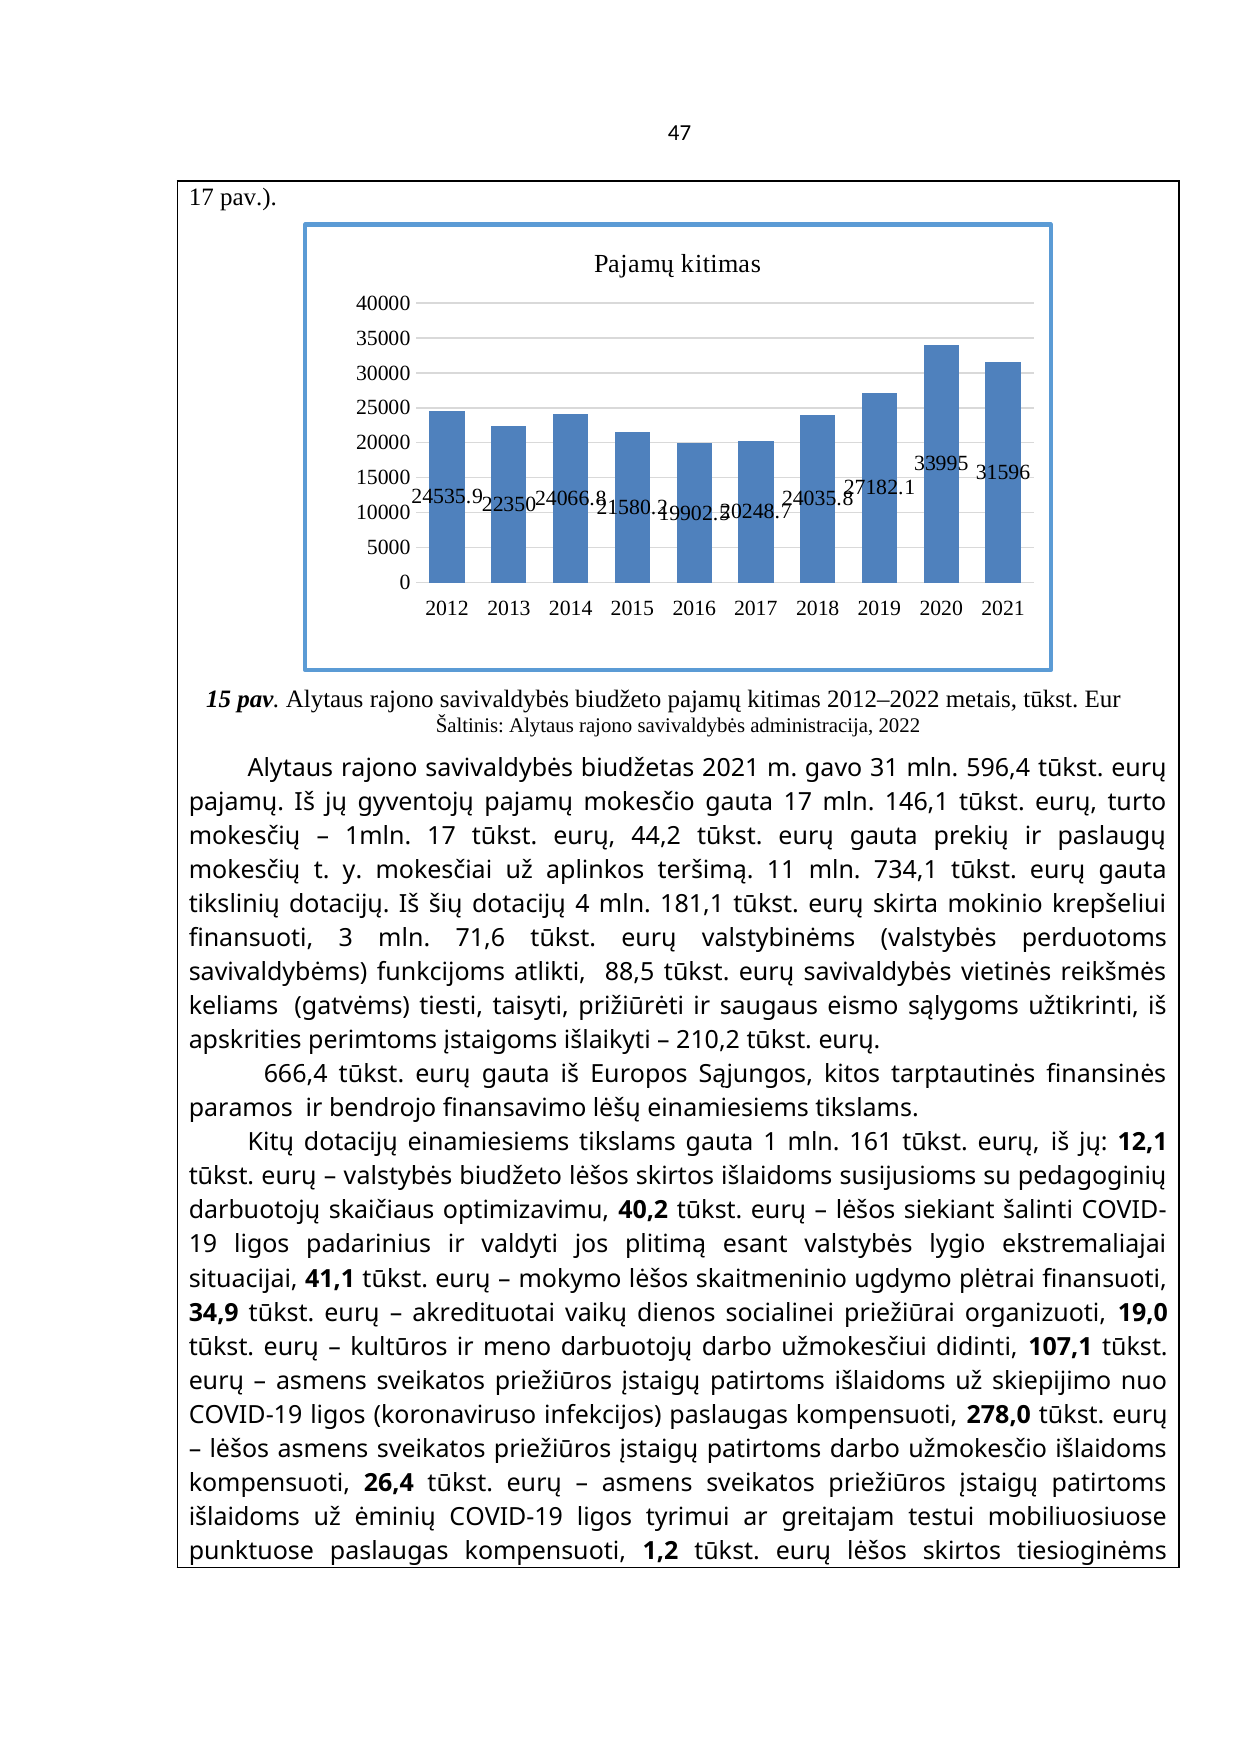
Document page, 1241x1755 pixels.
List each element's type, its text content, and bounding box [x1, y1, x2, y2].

table_cell Finansiniai ištekliai. Alytaus rajono savivaldybės strateginio veiklos plano programų įgyvendinimui naudojamas vienas iš pagrindinių finansavimo šaltinių – Alytaus rajono savivaldybės biudžeto lėšos (biudžetas ir tikslinės dotacijos). Tačiau kiekvienais metais įvairiems projektams įgyvendinti pritraukiamas finansavimas ir iš kitų šaltinių. Tai ES struktūrinių fondų ir programų lėšos, valstybės biudžeto lėšos. Kiekvienas asignavimų valdytojas yra atsakingas už teisingą programų sąmatų sudarymą ir vykdymą neviršijant patvirtintų asignavimų, už paskirtų asignavimų naudojimo teisėtumą ir efektyvumą. Alytaus rajono savivaldybės 2012–2021 metų biudžeto pajamas sudaro:  Mokesčiai. Pajamų ir pelno mokesčiai (gyventojų pajamų mokestis), turto mokesčiai (žemės mokestis, paveldimo turto mokestis, nekilnojamo turto mokestis), prekių ir paslaugų mokesčiai (mokesčiai už aplinkos teršimą, rinkliavos).  Dotacijos. Europos Sąjungos finansinės paramos lėšos, dotacijos iš kitų valdymo lygių.  Kitos pajamos. Turto pajamos, pajamos už prekes ir paslaugas, pajamos iš baudų ir konfiskacijos, kitos neišvardytos pajamos.  Materialiojo ir nematerialiojo turto realizavimo pajamos. Ilgalaikio materialiojo turto realizavimo pajamos (žemės ir žemės gelmių išteklių realizavimo pajamos). Didžiausią savivaldybės biudžeto pajamų dalį kasmet sudaro mokesčiai ir dotacijos. Biudžeto pajamos nuo 2010 iki 2012 metų didėjo, 2013 metais pastebimas sumažėjimas, tačiau 2014 metais biudžeto pajamos padidėjo 7,7 proc. lyginat su 2013 metais, kadangi buvo paimta paskola investicinių projektų įgyvendinimui. 2015 metais pastebimas pajamų sumažėjimas 10,3 proc. Lyginant 2017 su 2016 m. pajamų gavimas didesnis 1,8 proc. 2018-2021 m. laikotarpyje pastebimas biudžeto pajamų augimas, kurį labiausiai lėmė gaunama didesnė mokesčių dalis (žr. 17 pav.). 15 pav. Alytaus rajono savivaldybės biudžeto pajamų kitimas 2012–2022 metais, tūkst. Eur Šaltinis: Alytaus rajono savivaldybės administracija, 2022 Alytaus rajono savivaldybės biudžetas 2021 m. gavo 31 mln. 596,4 tūkst. eurų pajamų. Iš jų gyventojų pajamų mokesčio gauta 17 mln. 146,1 tūkst. eurų, turto mokesčių – 1mln. 17 tūkst. eurų, 44,2 tūkst. eurų gauta prekių ir paslaugų mokesčių t. y. mokesčiai už aplinkos teršimą. 11 mln. 734,1 tūkst. eurų gauta tikslinių dotacijų. Iš šių dotacijų 4 mln. 181,1 tūkst. eurų skirta mokinio krepšeliui finansuoti, 3 mln. 71,6 tūkst. eurų valstybinėms (valstybės perduotoms savivaldybėms) funkcijoms atlikti, 88,5 tūkst. eurų savivaldybės vietinės reikšmės keliams (gatvėms) tiesti, taisyti, prižiūrėti ir saugaus eismo sąlygoms užtikrinti, iš apskrities perimtoms įstaigoms išlaikyti – 210,2 tūkst. eurų. 666,4 tūkst. eurų gauta iš Europos Sąjungos, kitos tarptautinės finansinės paramos ir bendrojo finansavimo lėšų einamiesiems tikslams. Kitų dotacijų einamiesiems tikslams gauta 1 mln. 161 tūkst. eurų, iš jų: 12,1 tūkst. eurų – valstybės biudžeto lėšos skirtos išlaidoms susijusioms su pedagoginių darbuotojų skaičiaus optimizavimu, 40,2 tūkst. eurų – lėšos siekiant šalinti COVID-19 ligos padarinius ir valdyti jos plitimą esant valstybės lygio ekstremaliajai situacijai, 41,1 tūkst. eurų – mokymo lėšos skaitmeninio ugdymo plėtrai finansuoti, 34,9 tūkst. eurų – akredituotai vaikų dienos socialinei priežiūrai organizuoti, 19,0 tūkst. eurų – kultūros ir meno darbuotojų darbo užmokesčiui didinti, 107,1 tūkst. eurų – asmens sveikatos priežiūros įstaigų patirtoms išlaidoms už skiepijimo nuo COVID-19 ligos (koronaviruso infekcijos) paslaugas kompensuoti, 278,0 tūkst. eurų – lėšos asmens sveikatos priežiūros įstaigų patirtoms darbo užmokesčio išlaidoms kompensuoti, 26,4 tūkst. eurų – asmens sveikatos priežiūros įstaigų patirtoms išlaidoms už ėminių COVID-19 ligos tyrimui ar greitajam testui mobiliuosiuose punktuose paslaugas kompensuoti, 1,2 tūkst. eurų lėšos skirtos tiesioginėms konsultacijoms mokiniams, pasirinkusiems laikyti brandos egzaminus 2021 metais ir patyrusiems mokymosi praradimų dėl COVID-19 pandemijos, 26,0 tūkst. eurų – konsultacijoms mokiniams, patiriantiems mokymosi sunkumų, 19,4 tūkst. eurų – lėšos naujoms mokytojų padėjėjų pareigybėms įsteigti, 78,2 tūkst. eurų – neformaliam vaikų švietimui, 152,4 tūkst. eurų – savivaldybės biudžeto negautoms pajamoms padengti, 15,9 tūkst. eurų – socialinių paslaugų įstaigų ir socialinių paslaugų srities darbuotojų darbo užmokesčiui didinti, 18,8 tūkst. eurų – lėšos skirtos bendruomeninei veiklai stiprinti savivaldybėje, 83,1 tūkst. eurų – patirtoms išlaidoms vykdant įsipareigojimus vietinio transporto vežėjams ir 207,2 tūkst. eurų – išlaidoms esant ekstremaliajai situacijai, paskelbtai visoje šalyje dėl masinio užsieniečių antplūdžio kompensuoti. Speciali tikslinė dotacija savivaldybės turtui įsigyti – 1 670,5 tūkst. eurų, t. y. lėšos vietinės reikšmės keliams tiesti, taisyti bei prižiūrėti. Dotacija iš Europos Sąjungos, kitos tarptautinės finansinės paramos ir bendrojo finansavimo lėšų turtui įsigyti – 654,6 tūkst. eurų. Kitos dotacijos turtui įsigyti – 30,2 tūkst. eurų – savivaldybių viešosioms bibliotekoms dokumentams įsigyti. Kitų pajamų gauta 1 mln. 584,9 tūkst. eurų, iš jų didžiausią dalį 1 mln. 434 tūkst. eurų sudaro pajamos už prekes ir paslaugas, iš jų: 791,4 tūkst. eurų vietinė rinkliava už atliekų surinkimą. Materialiojo ir nematerialiojo turto realizavimo pajamų gauta 70,1 tūkst. eurų, iš jų: 3,9 tūkst. eurų už parduotą valstybinę žemę, 66,2 tūkst. eurų infrastruktūros ir kitų statinių realizavimo pajamos. Savivaldybės biudžeto pajamų planas įvykdytas 107,7 proc., gauta 2 mln. 268,1 tūkst. eurų daugiau nei planuota. 16 pav. Alytaus rajono savivaldybės planuotos ir faktinės biudžeto pajamos 2021 m. (tūkst. Eur) Šaltinis: Alytaus rajono savivaldybės administracija, 2022 Savivaldybės biudžeto faktinės išlaidos sudarė 31055,1 tūkst. Eur (žr. 16 pav.). 2021 metais daugiausia išlaidų – 27,7 proc. buvo panaudota rajono infrastruktūros objektų ir būsto priežiūrai, modernizavimui ir plėtrai, 24 proc. – švietimui, 17,3 proc. – socialinei apsaugai, 15,3 proc. - savivaldybės veiklos užtikrinimui ir pagrindinių funkcijų vykdymui, 5,9 proc. – aplinkos ir kraštovaizdžio apsaugai ir žemės ūkio plėtrai bei 5,1 proc. – investcijoms ir sąlųgų verslo plėtrai gerinimui. [178, 182, 1178, 1567]
